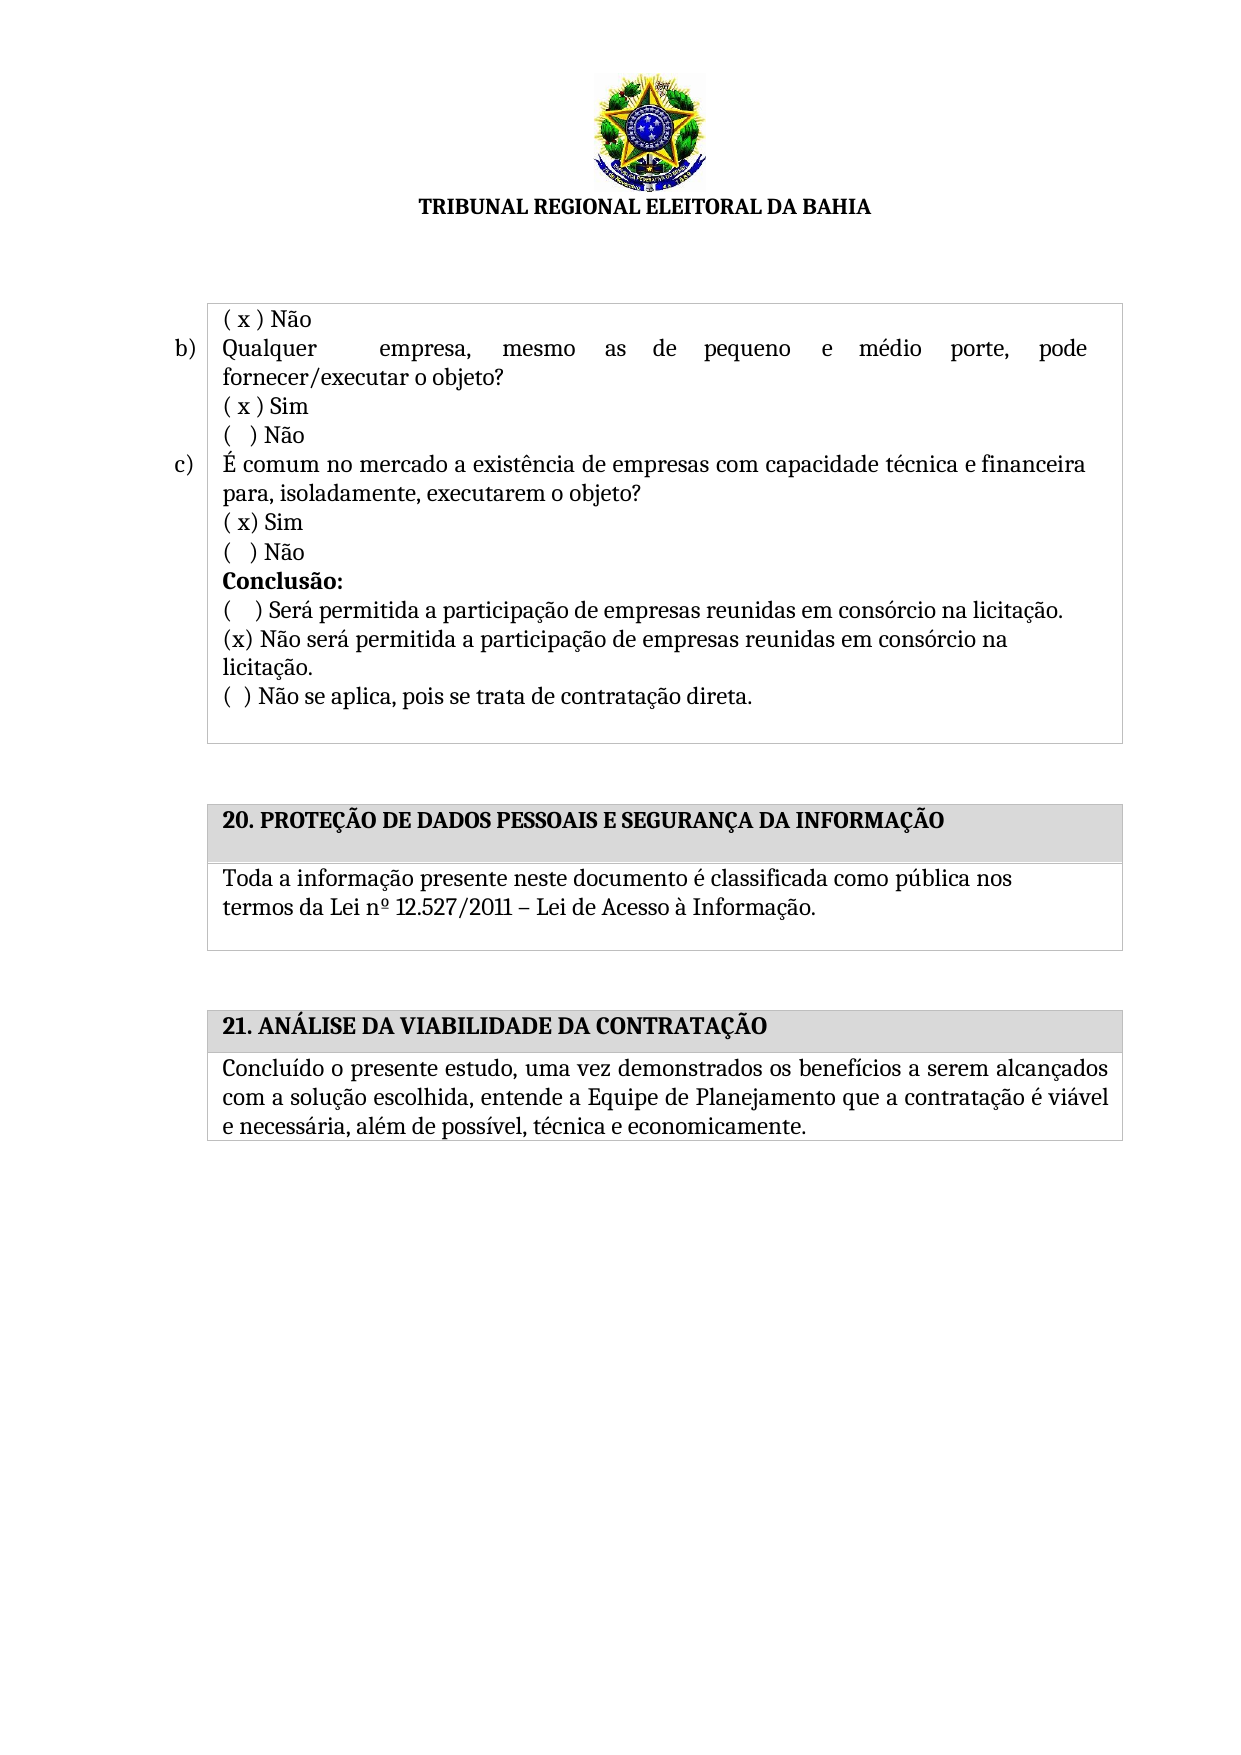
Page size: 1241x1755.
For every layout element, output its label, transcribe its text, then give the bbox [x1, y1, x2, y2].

table_cell Concluído o presente estudo, uma vez demonstrados os benefícios a serem alcançados com a solução escolhida, entende a Equipe de Planejamento que a contratação é viável e necessária, além de possível, técnica e economicamente. [208, 1053, 1122, 1140]
table_cell Toda a informação presente neste documento é classificada como pública nos termos da Lei nº 12.527/2011 – Lei de Acesso à Informação. [208, 864, 1122, 950]
table_header 21. ANÁLISE DA VIABILIDADE DA CONTRATAÇÃO [208, 1011, 1122, 1052]
table_header 20. PROTEÇÃO DE DADOS PESSOAIS E SEGURANÇA DA INFORMAÇÃO [208, 805, 1122, 862]
table_header ( x ) Não Qualquer empresa, mesmo as de pequeno e médio porte, pode fornecer/executar o objeto? ( x ) Sim ( ) Não É comum no mercado a existência de empresas com capacidade técnica e financeira para, isoladamente, executarem o objeto? ( x) Sim ( ) Não Conclusão: ( ) Será permitida a participação de empresas reunidas em consórcio na licitação. (x) Não será permitida a participação de empresas reunidas em consórcio na licitação. ( ) Não se aplica, pois se trata de contratação direta. [208, 304, 1122, 743]
